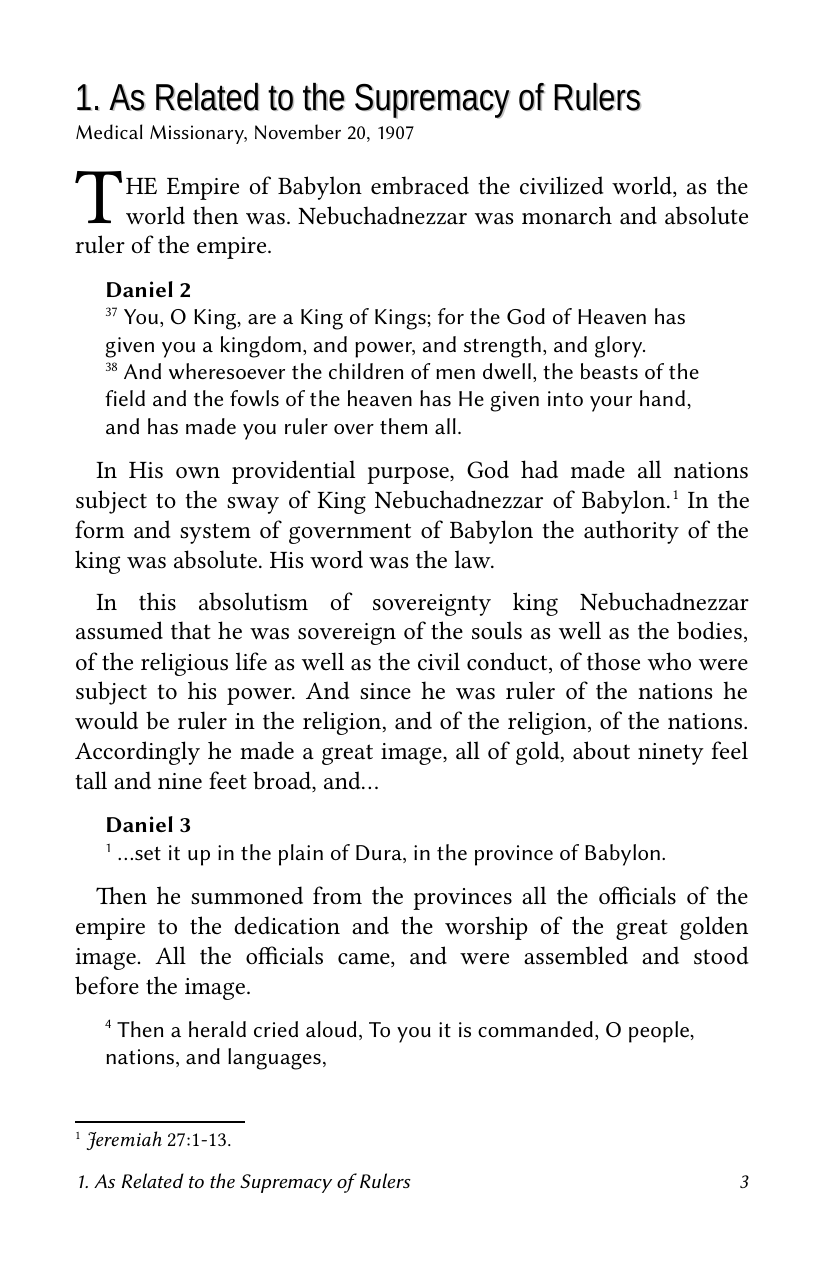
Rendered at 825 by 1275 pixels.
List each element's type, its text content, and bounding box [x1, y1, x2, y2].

text Jeremiah 27:1-13. [75, 1128, 750, 1152]
text 1 ...set it up in the plain of Dura, in the province of Babylon. [105, 839, 720, 866]
text Medical Missionary, November 20, 1907 [75, 121, 750, 145]
text In this absolutism of sovereignty king Nebuchadnezzar assumed that he was sovereign of the souls as well as the bodies, of the religious life as well as the civil conduct, of those who were subject to his power. And since he was ruler of the nations he would be ruler in the religion, and of the religion, of the nations. Accordingly he made a great image, all of gold, about ninety feel tall and nine feet broad, and... [75, 588, 750, 796]
text 38 And wheresoever the children of men dwell, the beasts of the field and the fowls of the heaven has He given into your hand, and has made you ruler over them all. [105, 359, 720, 440]
text 4 Then a herald cried aloud, To you it is commanded, O people, nations, and languages, [105, 1017, 720, 1070]
text Daniel 3 [105, 812, 750, 838]
title As Related to the Supremacy of Rulers [75, 75, 750, 118]
text Daniel 2 [105, 276, 750, 303]
text Then he summoned from the provinces all the officials of the empire to the dedication and the worship of the great golden image. All the officials came, and were assembled and stood before the image. [75, 882, 750, 1000]
text 37 You, O King, are a King of Kings; for the God of Heaven has given you a kingdom, and power, and strength, and glory. [105, 304, 720, 358]
text In His own providential purpose, God had made all nations subject to the sway of King Nebuchadnezzar of Babylon. In the form and system of government of Babylon the authority of the king was absolute. His word was the law. [75, 456, 750, 574]
text THE Empire of Babylon embraced the civilized world, as the world then was. Nebuchadnezzar was monarch and absolute ruler of the empire. [75, 172, 750, 260]
